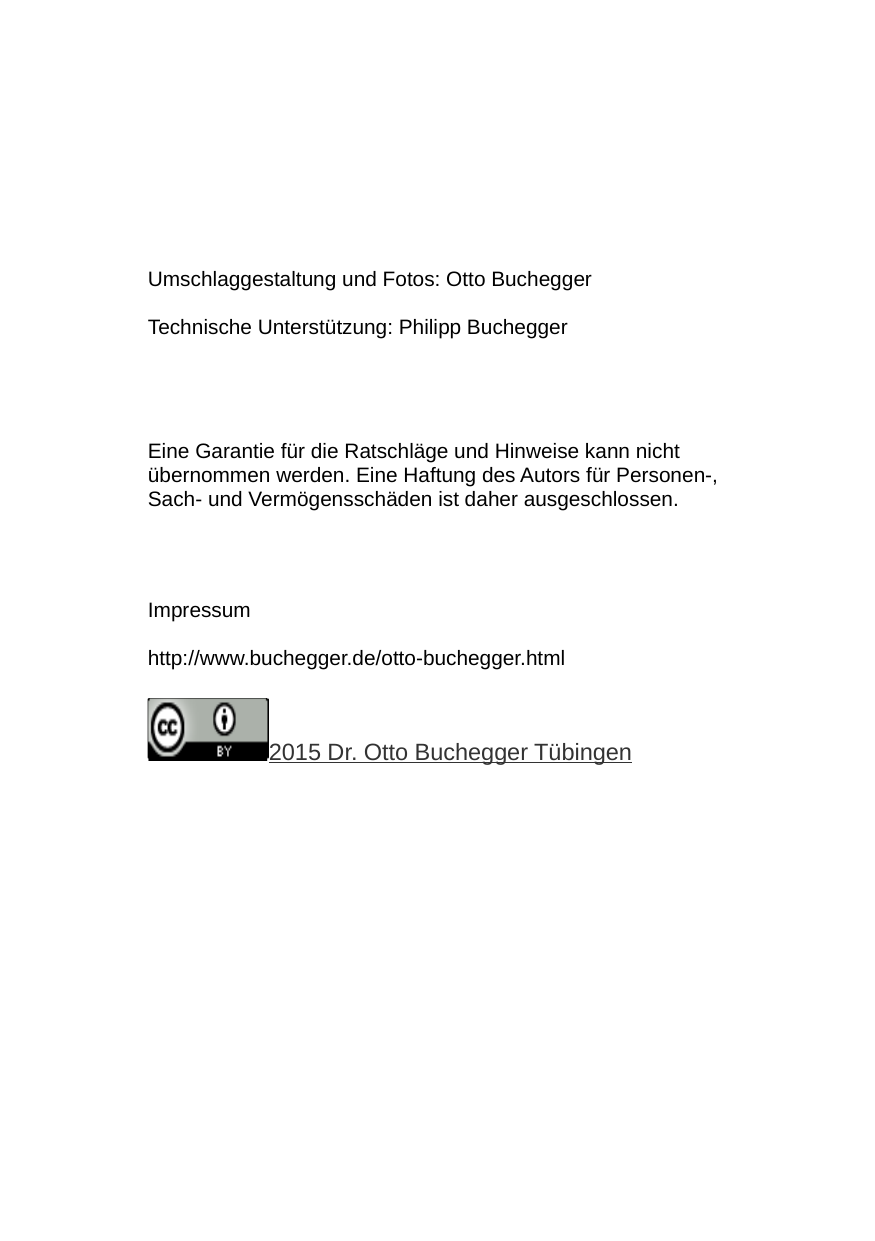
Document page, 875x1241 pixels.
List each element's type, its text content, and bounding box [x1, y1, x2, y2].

picture [147, 698, 269, 761]
text http://www.buchegger.de/otto-buchegger.html [148, 645, 756, 669]
text Technische Unterstützung: Philipp Buchegger [148, 315, 756, 339]
text 2015 Dr. Otto Buchegger Tübingen [148, 698, 756, 765]
text Eine Garantie für die Ratschläge und Hinweise kann nicht übernommen werden. Eine Haftung des Autors für Personen-, Sach- und Vermögensschäden ist daher ausgeschlossen. [148, 439, 756, 511]
text Umschlaggestaltung und Fotos: Otto Buchegger [148, 267, 756, 291]
text Impressum [148, 597, 756, 621]
